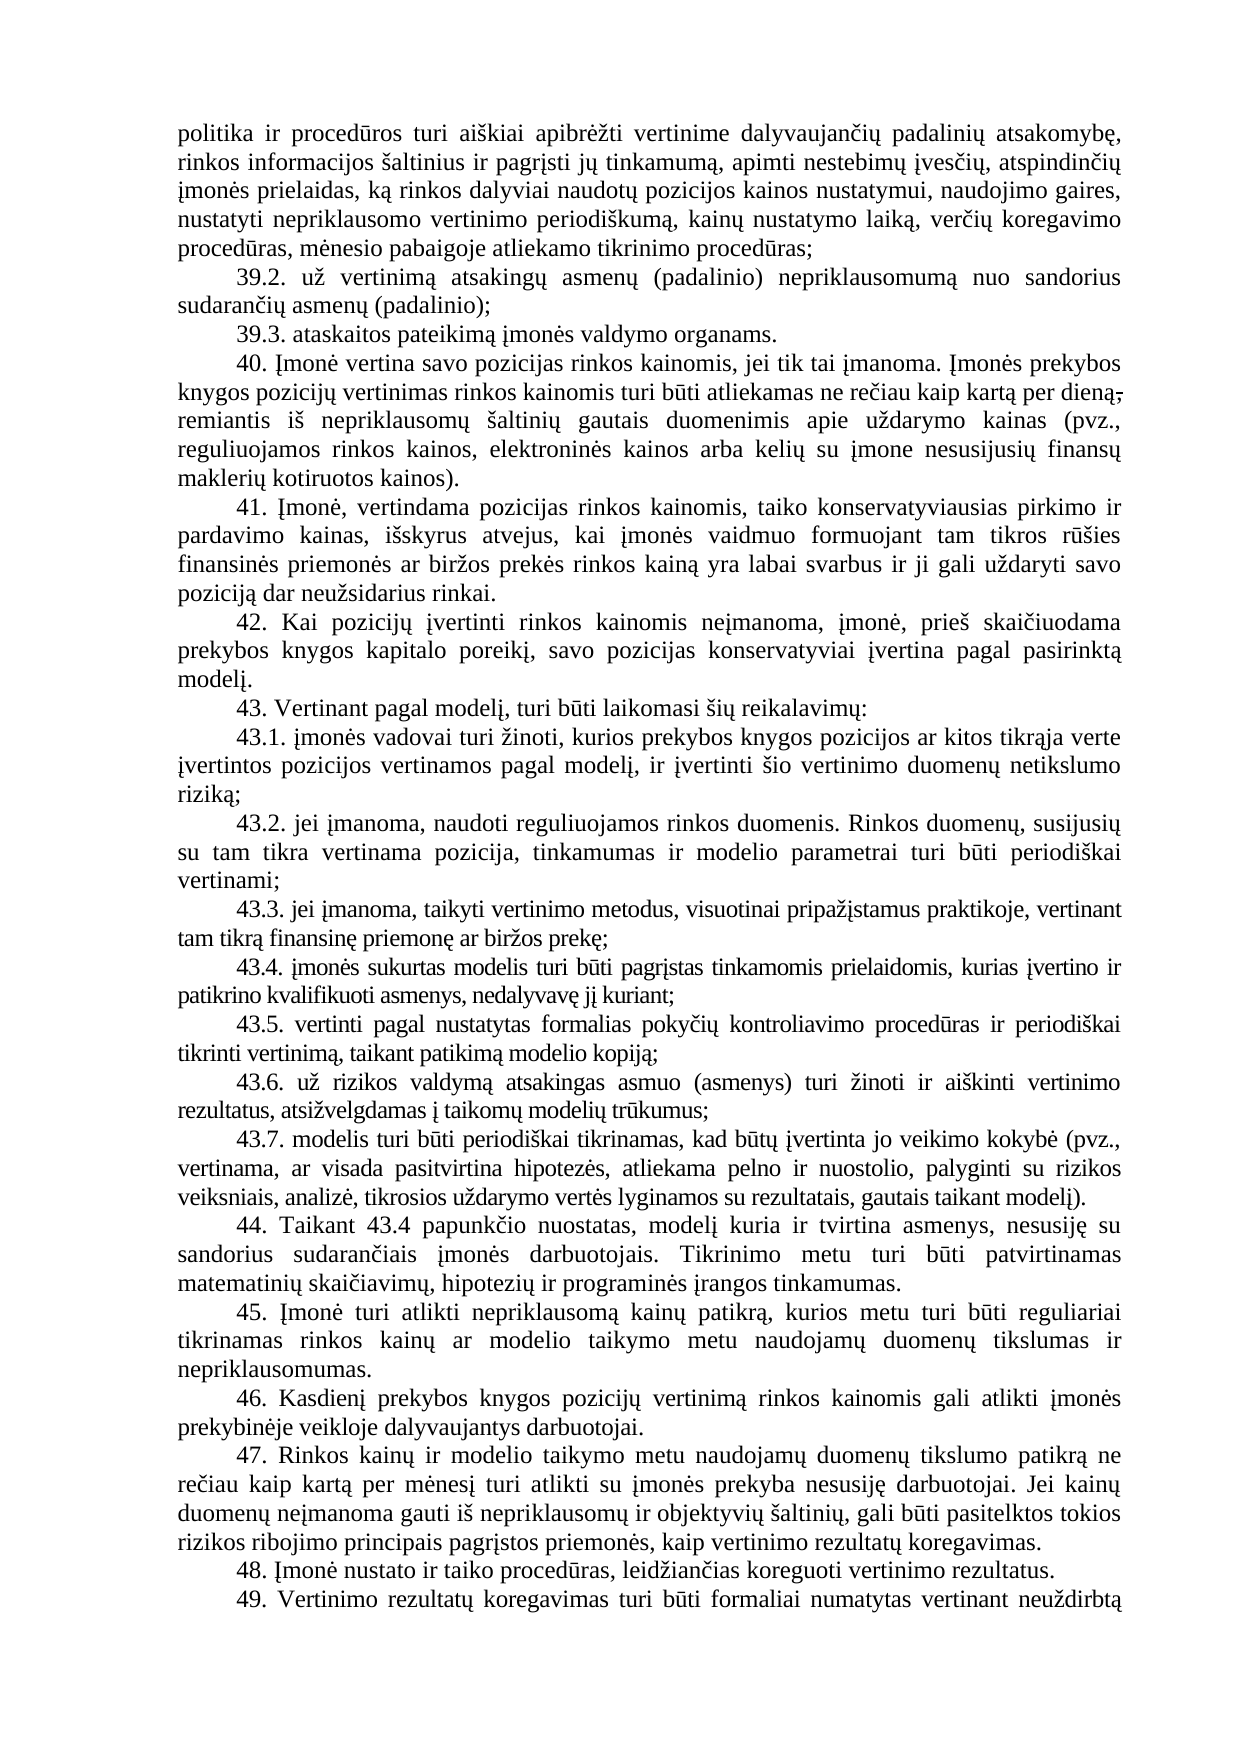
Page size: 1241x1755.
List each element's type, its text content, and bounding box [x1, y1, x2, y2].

text 43.2. jei įmanoma, naudoti reguliuojamos rinkos duomenis. Rinkos duomenų, susijusių su tam tikra vertinama pozicija, tinkamumas ir modelio parametrai turi būti periodiškai vertinami; [177, 808, 1122, 894]
text 43. Vertinant pagal modelį, turi būti laikomasi šių reikalavimų: [177, 693, 1122, 722]
text 42. Kai pozicijų įvertinti rinkos kainomis neįmanoma, įmonė, prieš skaičiuodama prekybos knygos kapitalo poreikį, savo pozicijas konservatyviai įvertina pagal pasirinktą modelį. [177, 607, 1122, 693]
text 44. Taikant 43.4 papunkčio nuostatas, modelį kuria ir tvirtina asmenys, nesusiję su sandorius sudarančiais įmonės darbuotojais. Tikrinimo metu turi būti patvirtinamas matematinių skaičiavimų, hipotezių ir programinės įrangos tinkamumas. [177, 1211, 1122, 1297]
text 43.4. įmonės sukurtas modelis turi būti pagrįstas tinkamomis prielaidomis, kurias įvertino ir patikrino kvalifikuoti asmenys, nedalyvavę jį kuriant; [177, 952, 1122, 1009]
text 43.6. už rizikos valdymą atsakingas asmuo (asmenys) turi žinoti ir aiškinti vertinimo rezultatus, atsižvelgdamas į taikomų modelių trūkumus; [177, 1067, 1122, 1124]
text 41. Įmonė, vertindama pozicijas rinkos kainomis, taiko konservatyviausias pirkimo ir pardavimo kainas, išskyrus atvejus, kai įmonės vaidmuo formuojant tam tikros rūšies finansinės priemonės ar biržos prekės rinkos kainą yra labai svarbus ir ji gali uždaryti savo poziciją dar neužsidarius rinkai. [177, 492, 1122, 607]
text 43.5. vertinti pagal nustatytas formalias pokyčių kontroliavimo procedūras ir periodiškai tikrinti vertinimą, taikant patikimą modelio kopiją; [177, 1009, 1122, 1067]
text 40. Įmonė vertina savo pozicijas rinkos kainomis, jei tik tai įmanoma. Įmonės prekybos knygos pozicijų vertinimas rinkos kainomis turi būti atliekamas ne rečiau kaip kartą per dieną, remiantis iš nepriklausomų šaltinių gautais duomenimis apie uždarymo kainas (pvz., reguliuojamos rinkos kainos, elektroninės kainos arba kelių su įmone nesusijusių finansų maklerių kotiruotos kainos). [177, 348, 1122, 492]
text 39.3. ataskaitos pateikimą įmonės valdymo organams. [177, 319, 1122, 348]
text 49. Vertinimo rezultatų koregavimas turi būti formaliai numatytas vertinant neuždirbtą [177, 1584, 1122, 1613]
text 43.3. jei įmanoma, taikyti vertinimo metodus, visuotinai pripažįstamus praktikoje, vertinant tam tikrą finansinę priemonę ar biržos prekę; [177, 894, 1122, 952]
text politika ir procedūros turi aiškiai apibrėžti vertinime dalyvaujančių padalinių atsakomybę, rinkos informacijos šaltinius ir pagrįsti jų tinkamumą, apimti nestebimų įvesčių, atspindinčių įmonės prielaidas, ką rinkos dalyviai naudotų pozicijos kainos nustatymui, naudojimo gaires, nustatyti nepriklausomo vertinimo periodiškumą, kainų nustatymo laiką, verčių koregavimo procedūras, mėnesio pabaigoje atliekamo tikrinimo procedūras; [177, 118, 1122, 262]
text 46. Kasdienį prekybos knygos pozicijų vertinimą rinkos kainomis gali atlikti įmonės prekybinėje veikloje dalyvaujantys darbuotojai. [177, 1383, 1122, 1441]
text 39.2. už vertinimą atsakingų asmenų (padalinio) nepriklausomumą nuo sandorius sudarančių asmenų (padalinio); [177, 262, 1122, 319]
text 43.1. įmonės vadovai turi žinoti, kurios prekybos knygos pozicijos ar kitos tikrąja verte įvertintos pozicijos vertinamos pagal modelį, ir įvertinti šio vertinimo duomenų netikslumo riziką; [177, 722, 1122, 808]
text 43.7. modelis turi būti periodiškai tikrinamas, kad būtų įvertinta jo veikimo kokybė (pvz., vertinama, ar visada pasitvirtina hipotezės, atliekama pelno ir nuostolio, palyginti su rizikos veiksniais, analizė, tikrosios uždarymo vertės lyginamos su rezultatais, gautais taikant modelį). [177, 1124, 1122, 1211]
text 45. Įmonė turi atlikti nepriklausomą kainų patikrą, kurios metu turi būti reguliariai tikrinamas rinkos kainų ar modelio taikymo metu naudojamų duomenų tikslumas ir nepriklausomumas. [177, 1297, 1122, 1383]
text 48. Įmonė nustato ir taiko procedūras, leidžiančias koreguoti vertinimo rezultatus. [177, 1556, 1122, 1584]
text 47. Rinkos kainų ir modelio taikymo metu naudojamų duomenų tikslumo patikrą ne rečiau kaip kartą per mėnesį turi atlikti su įmonės prekyba nesusiję darbuotojai. Jei kainų duomenų neįmanoma gauti iš nepriklausomų ir objektyvių šaltinių, gali būti pasitelktos tokios rizikos ribojimo principais pagrįstos priemonės, kaip vertinimo rezultatų koregavimas. [177, 1441, 1122, 1556]
